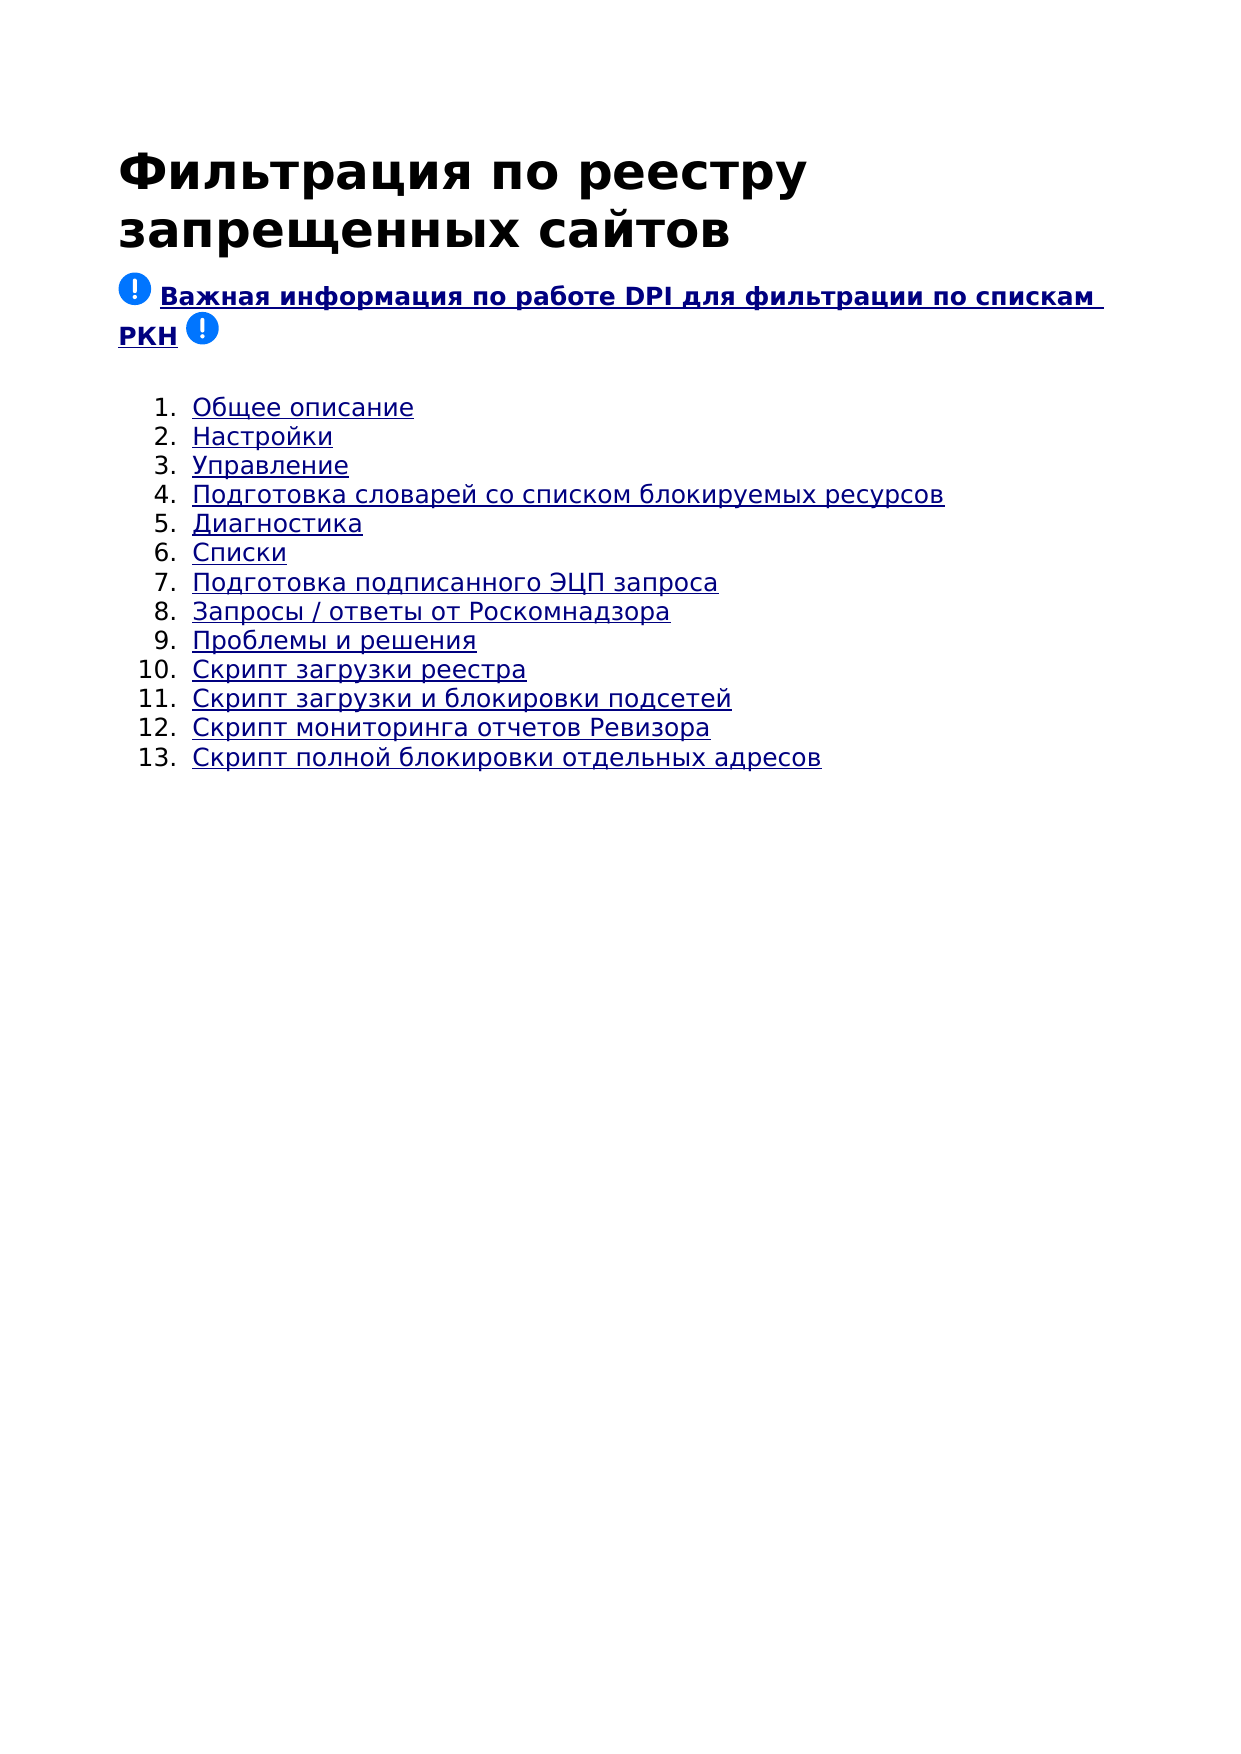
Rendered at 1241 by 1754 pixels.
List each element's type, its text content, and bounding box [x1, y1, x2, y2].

text Важная информация по работе DPI для фильтрации по спискам РКН [118, 272, 1122, 351]
list Настройки [177, 422, 1122, 451]
list Скрипт полной блокировки отдельных адресов [177, 743, 1122, 772]
list Списки [177, 539, 1122, 568]
subtitle Фильтрация по реестру запрещенных сайтов [118, 143, 1122, 259]
list Скрипт мониторинга отчетов Ревизора [177, 714, 1122, 743]
list Общее описание [177, 393, 1122, 422]
list Проблемы и решения [177, 626, 1122, 655]
list Диагностика [177, 509, 1122, 539]
list Запросы / ответы от Роскомнадзора [177, 597, 1122, 626]
list Скрипт загрузки и блокировки подсетей [177, 684, 1122, 714]
list Управление [177, 451, 1122, 480]
list Подготовка словарей со списком блокируемых ресурсов [177, 480, 1122, 509]
list Подготовка подписанного ЭЦП запроса [177, 568, 1122, 597]
list Скрипт загрузки реестра [177, 655, 1122, 684]
